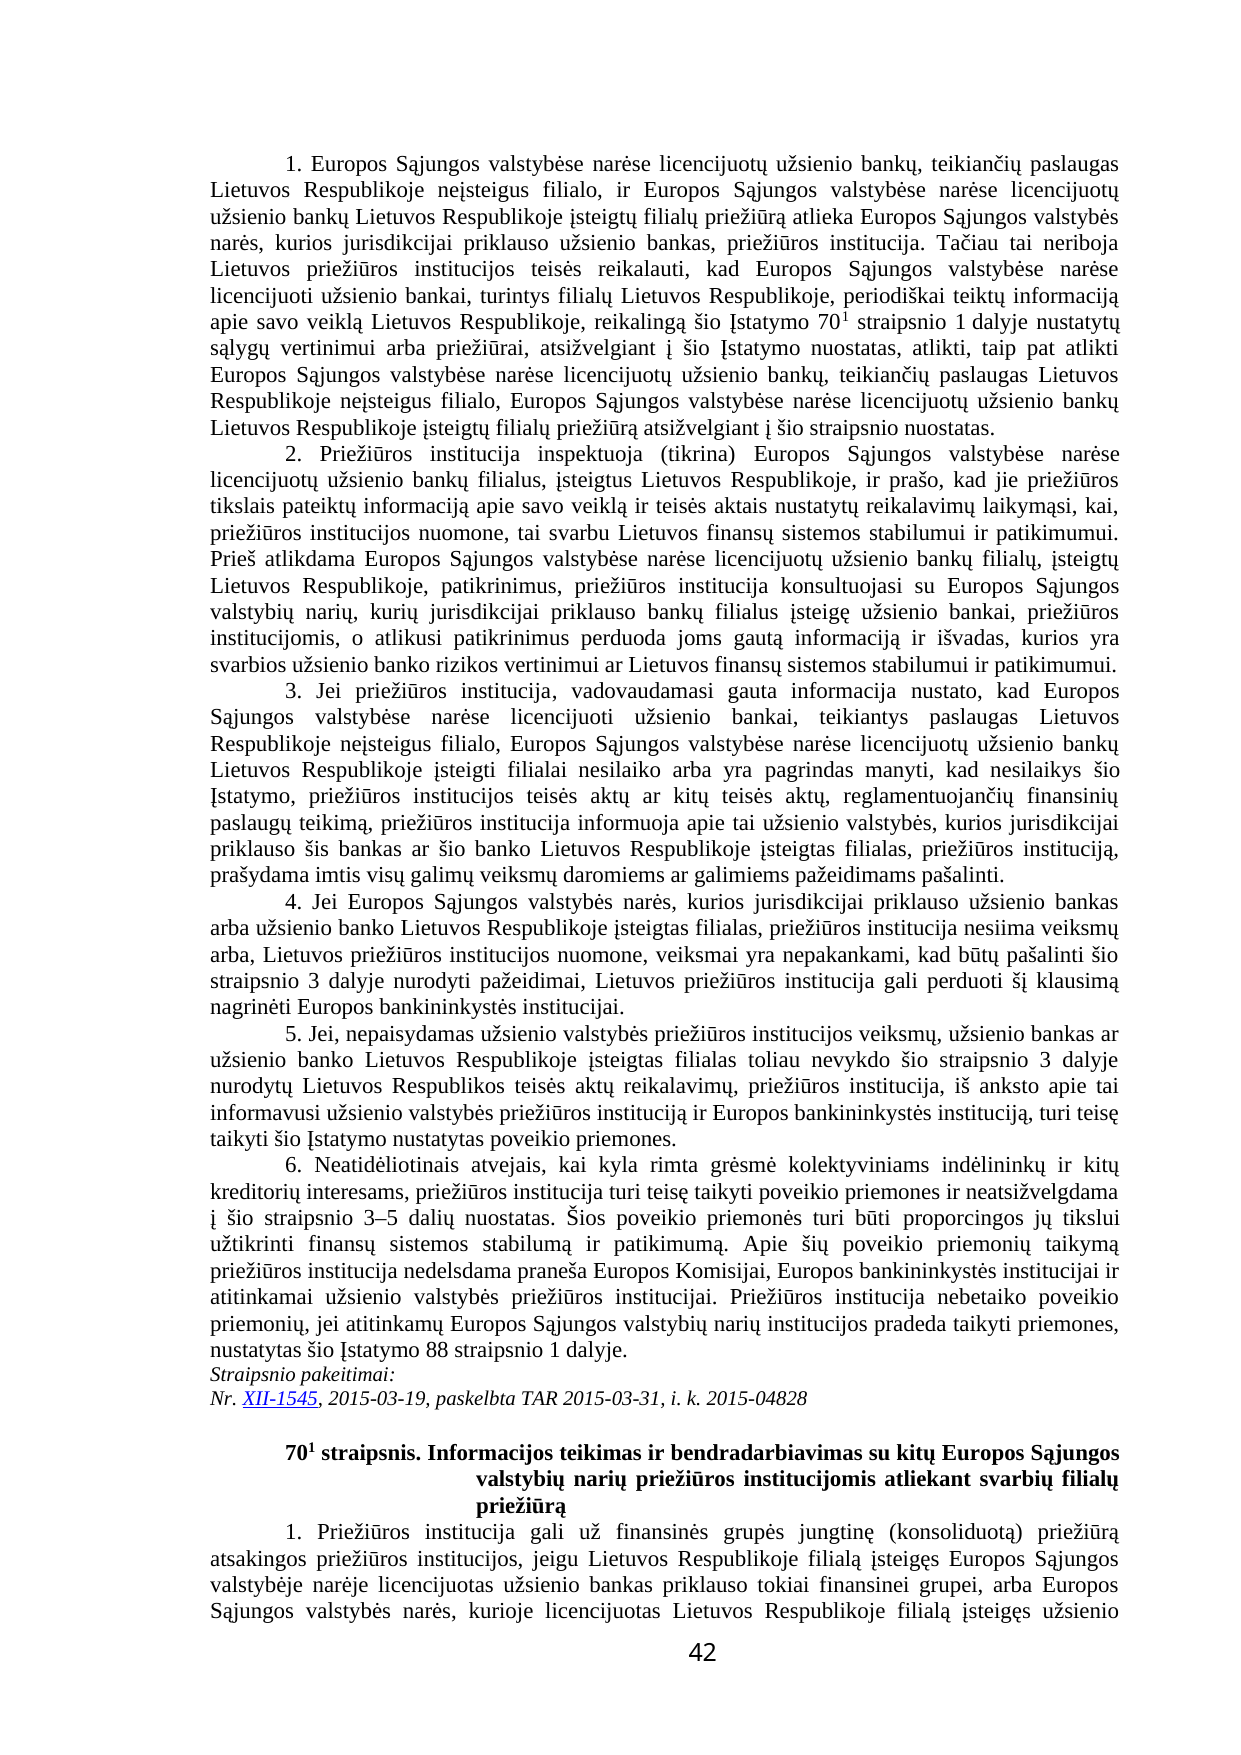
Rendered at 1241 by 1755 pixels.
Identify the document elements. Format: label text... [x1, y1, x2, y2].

text 1. Europos Sąjungos valstybėse narėse licencijuotų užsienio bankų, teikiančių paslaugas Lietuvos Respublikoje neįsteigus filialo, ir Europos Sąjungos valstybėse narėse licencijuotų užsienio bankų Lietuvos Respublikoje įsteigtų filialų priežiūrą atlieka Europos Sąjungos valstybės narės, kurios jurisdikcijai priklauso užsienio bankas, priežiūros institucija. Tačiau tai neriboja Lietuvos priežiūros institucijos teisės reikalauti, kad Europos Sąjungos valstybėse narėse licencijuoti užsienio bankai, turintys filialų Lietuvos Respublikoje, periodiškai teiktų informaciją apie savo veiklą Lietuvos Respublikoje, reikalingą šio Įstatymo 701 straipsnio 1 dalyje nustatytų sąlygų vertinimui arba priežiūrai, atsižvelgiant į šio Įstatymo nuostatas, atlikti, taip pat atlikti Europos Sąjungos valstybėse narėse licencijuotų užsienio bankų, teikiančių paslaugas Lietuvos Respublikoje neįsteigus filialo, Europos Sąjungos valstybėse narėse licencijuotų užsienio bankų Lietuvos Respublikoje įsteigtų filialų priežiūrą atsižvelgiant į šio straipsnio nuostatas. [210, 150, 1120, 440]
text Straipsnio pakeitimai: [210, 1362, 1120, 1386]
text 5. Jei, nepaisydamas užsienio valstybės priežiūros institucijos veiksmų, užsienio bankas ar užsienio banko Lietuvos Respublikoje įsteigtas filialas toliau nevykdo šio straipsnio 3 dalyje nurodytų Lietuvos Respublikos teisės aktų reikalavimų, priežiūros institucija, iš anksto apie tai informavusi užsienio valstybės priežiūros instituciją ir Europos bankininkystės instituciją, turi teisę taikyti šio Įstatymo nustatytas poveikio priemones. [210, 1020, 1120, 1151]
text Nr. XII-1545, 2015-03-19, paskelbta TAR 2015-03-31, i. k. 2015-04828 [210, 1386, 1120, 1410]
text 2. Priežiūros institucija inspektuoja (tikrina) Europos Sąjungos valstybėse narėse licencijuotų užsienio bankų filialus, įsteigtus Lietuvos Respublikoje, ir prašo, kad jie priežiūros tikslais pateiktų informaciją apie savo veiklą ir teisės aktais nustatytų reikalavimų laikymąsi, kai, priežiūros institucijos nuomone, tai svarbu Lietuvos finansų sistemos stabilumui ir patikimumui. Prieš atlikdama Europos Sąjungos valstybėse narėse licencijuotų užsienio bankų filialų, įsteigtų Lietuvos Respublikoje, patikrinimus, priežiūros institucija konsultuojasi su Europos Sąjungos valstybių narių, kurių jurisdikcijai priklauso bankų filialus įsteigę užsienio bankai, priežiūros institucijomis, o atlikusi patikrinimus perduoda joms gautą informaciją ir išvadas, kurios yra svarbios užsienio banko rizikos vertinimui ar Lietuvos finansų sistemos stabilumui ir patikimumui. [210, 440, 1120, 677]
text 6. Neatidėliotinais atvejais, kai kyla rimta grėsmė kolektyviniams indėlininkų ir kitų kreditorių interesams, priežiūros institucija turi teisę taikyti poveikio priemones ir neatsižvelgdama į šio straipsnio 3–5 dalių nuostatas. Šios poveikio priemonės turi būti proporcingos jų tikslui užtikrinti finansų sistemos stabilumą ir patikimumą. Apie šių poveikio priemonių taikymą priežiūros institucija nedelsdama praneša Europos Komisijai, Europos bankininkystės institucijai ir atitinkamai užsienio valstybės priežiūros institucijai. Priežiūros institucija nebetaiko poveikio priemonių, jei atitinkamų Europos Sąjungos valstybių narių institucijos pradeda taikyti priemones, nustatytas šio Įstatymo 88 straipsnio 1 dalyje. [210, 1151, 1120, 1362]
text 1. Priežiūros institucija gali už finansinės grupės jungtinę (konsoliduotą) priežiūrą atsakingos priežiūros institucijos, jeigu Lietuvos Respublikoje filialą įsteigęs Europos Sąjungos valstybėje narėje licencijuotas užsienio bankas priklauso tokiai finansinei grupei, arba Europos Sąjungos valstybės narės, kurioje licencijuotas Lietuvos Respublikoje filialą įsteigęs užsienio [210, 1518, 1120, 1624]
text 701 straipsnis. Informacijos teikimas ir bendradarbiavimas su kitų Europos Sąjungos valstybių narių priežiūros institucijomis atliekant svarbių filialų priežiūrą [285, 1439, 1120, 1518]
text 3. Jei priežiūros institucija, vadovaudamasi gauta informacija nustato, kad Europos Sąjungos valstybėse narėse licencijuoti užsienio bankai, teikiantys paslaugas Lietuvos Respublikoje neįsteigus filialo, Europos Sąjungos valstybėse narėse licencijuotų užsienio bankų Lietuvos Respublikoje įsteigti filialai nesilaiko arba yra pagrindas manyti, kad nesilaikys šio Įstatymo, priežiūros institucijos teisės aktų ar kitų teisės aktų, reglamentuojančių finansinių paslaugų teikimą, priežiūros institucija informuoja apie tai užsienio valstybės, kurios jurisdikcijai priklauso šis bankas ar šio banko Lietuvos Respublikoje įsteigtas filialas, priežiūros instituciją, prašydama imtis visų galimų veiksmų daromiems ar galimiems pažeidimams pašalinti. [210, 677, 1120, 888]
text 4. Jei Europos Sąjungos valstybės narės, kurios jurisdikcijai priklauso užsienio bankas arba užsienio banko Lietuvos Respublikoje įsteigtas filialas, priežiūros institucija nesiima veiksmų arba, Lietuvos priežiūros institucijos nuomone, veiksmai yra nepakankami, kad būtų pašalinti šio straipsnio 3 dalyje nurodyti pažeidimai, Lietuvos priežiūros institucija gali perduoti šį klausimą nagrinėti Europos bankininkystės institucijai. [210, 888, 1120, 1020]
